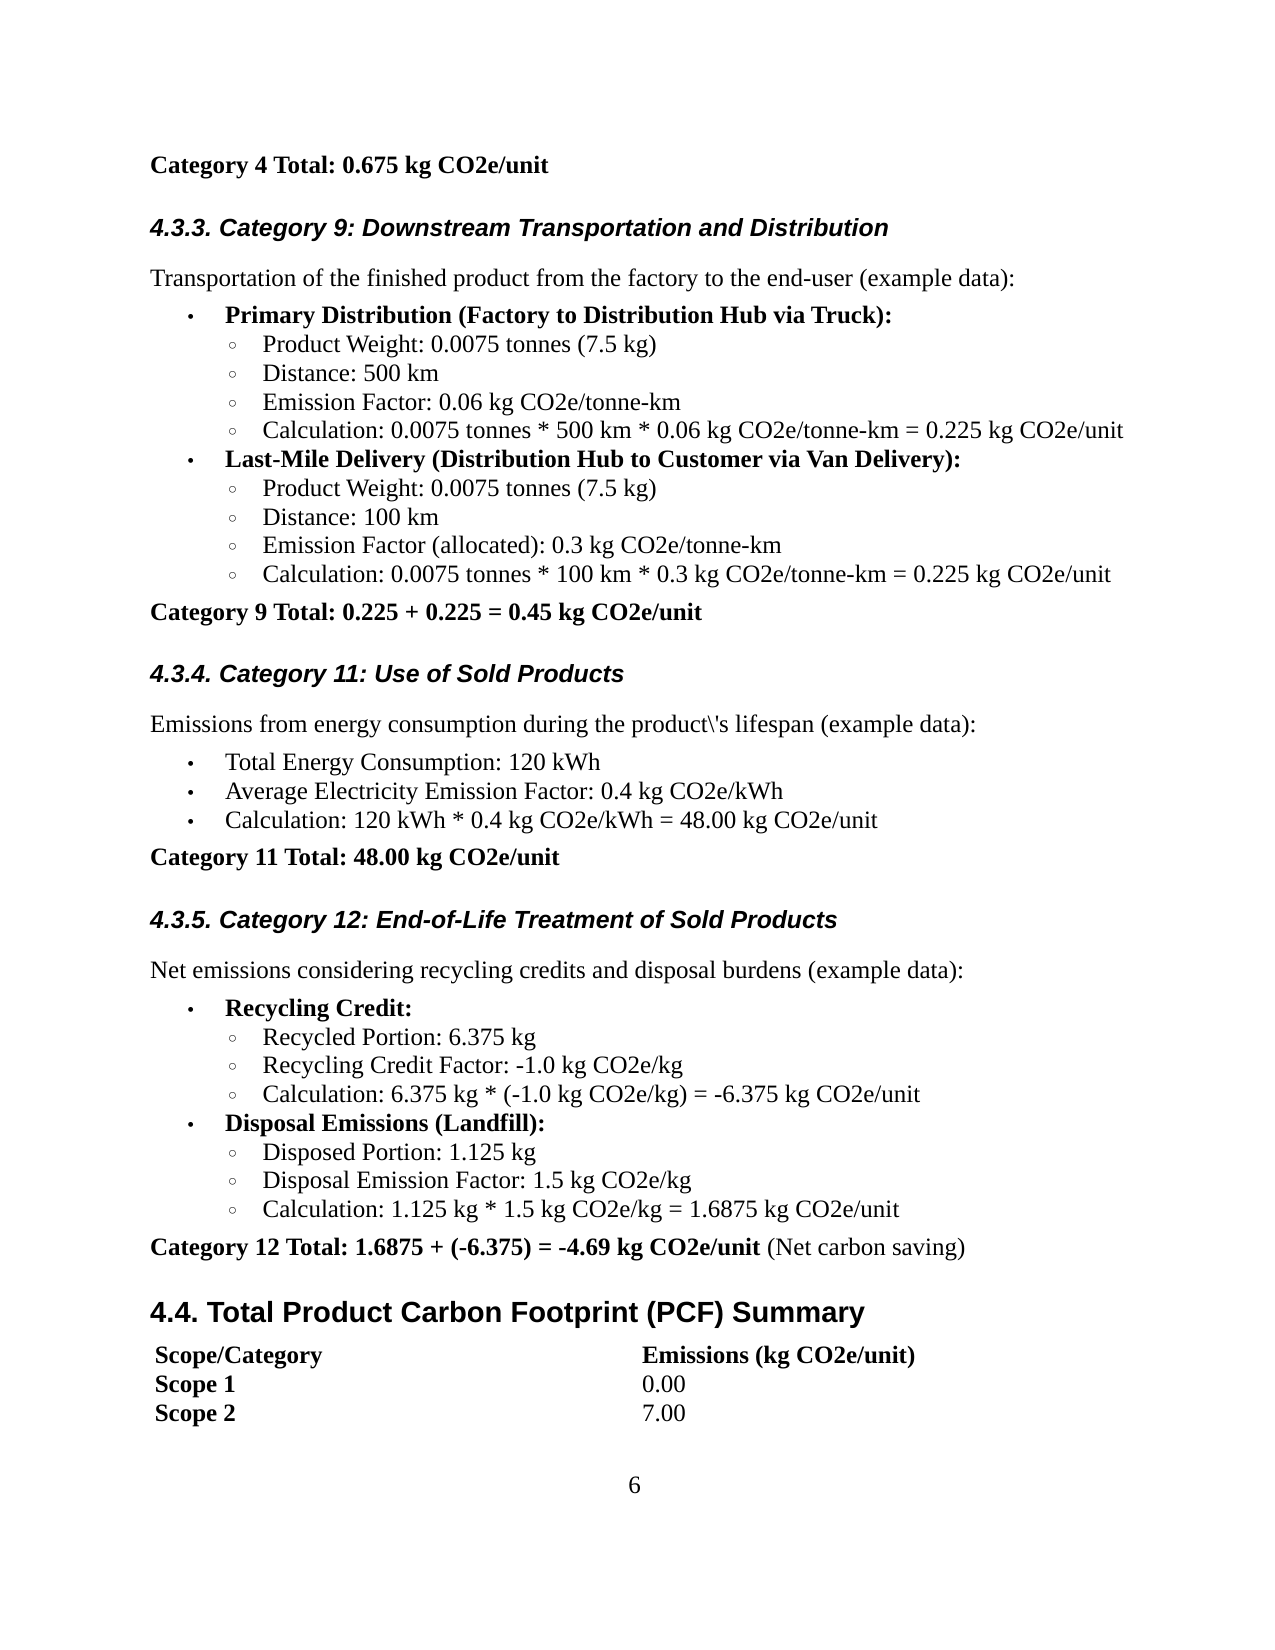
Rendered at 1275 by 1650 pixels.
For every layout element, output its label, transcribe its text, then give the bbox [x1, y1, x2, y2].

list Disposed Portion: 1.125 kg [225, 1137, 1125, 1165]
list Distance: 500 km [225, 358, 1125, 387]
subtitle 4.3.3. Category 9: Downstream Transportation and Distribution [150, 213, 1125, 241]
text Category 11 Total: 48.00 kg CO2e/unit [150, 842, 1125, 871]
list Product Weight: 0.0075 tonnes (7.5 kg) [225, 473, 1125, 502]
list Disposal Emission Factor: 1.5 kg CO2e/kg [225, 1165, 1125, 1194]
list Calculation: 0.0075 tonnes * 500 km * 0.06 kg CO2e/tonne-km = 0.225 kg CO2e/unit [225, 415, 1125, 444]
table_cell Scope 1 [150, 1369, 637, 1398]
list Recycling Credit: [187, 993, 1125, 1022]
list Total Energy Consumption: 120 kWh [187, 747, 1125, 776]
subtitle 4.3.5. Category 12: End-of-Life Treatment of Sold Products [150, 905, 1125, 934]
list Emission Factor: 0.06 kg CO2e/tonne-km [225, 387, 1125, 415]
list Recycling Credit Factor: -1.0 kg CO2e/kg [225, 1050, 1125, 1079]
list Last-Mile Delivery (Distribution Hub to Customer via Van Delivery): [187, 444, 1125, 473]
list Average Electricity Emission Factor: 0.4 kg CO2e/kWh [187, 776, 1125, 805]
list Disposal Emissions (Landfill): [187, 1108, 1125, 1137]
table_cell Scope 2 [150, 1398, 637, 1427]
list Calculation: 1.125 kg * 1.5 kg CO2e/kg = 1.6875 kg CO2e/unit [225, 1194, 1125, 1223]
list Calculation: 120 kWh * 0.4 kg CO2e/kWh = 48.00 kg CO2e/unit [187, 805, 1125, 833]
list Distance: 100 km [225, 502, 1125, 530]
text Category 9 Total: 0.225 + 0.225 = 0.45 kg CO2e/unit [150, 597, 1125, 626]
list Calculation: 0.0075 tonnes * 100 km * 0.3 kg CO2e/tonne-km = 0.225 kg CO2e/unit [225, 559, 1125, 588]
list Calculation: 6.375 kg * (-1.0 kg CO2e/kg) = -6.375 kg CO2e/unit [225, 1079, 1125, 1108]
subtitle 4.3.4. Category 11: Use of Sold Products [150, 659, 1125, 688]
list Emission Factor (allocated): 0.3 kg CO2e/tonne-km [225, 530, 1125, 559]
table_cell 7.00 [638, 1398, 1125, 1427]
text Emissions from energy consumption during the product\'s lifespan (example data): [150, 709, 1125, 738]
text Net emissions considering recycling credits and disposal burdens (example data): [150, 955, 1125, 984]
text Transportation of the finished product from the factory to the end-user (example data): [150, 263, 1125, 291]
subtitle 4.4. Total Product Carbon Footprint (PCF) Summary [150, 1294, 1125, 1328]
table_cell 0.00 [638, 1369, 1125, 1398]
list Product Weight: 0.0075 tonnes (7.5 kg) [225, 329, 1125, 358]
table_header Emissions (kg CO2e/unit) [638, 1341, 1125, 1369]
table_header Scope/Category [150, 1341, 637, 1369]
list Recycled Portion: 6.375 kg [225, 1022, 1125, 1050]
text Category 4 Total: 0.675 kg CO2e/unit [150, 150, 1125, 179]
text Category 12 Total: 1.6875 + (-6.375) = -4.69 kg CO2e/unit (Net carbon saving) [150, 1232, 1125, 1261]
list Primary Distribution (Factory to Distribution Hub via Truck): [187, 300, 1125, 329]
